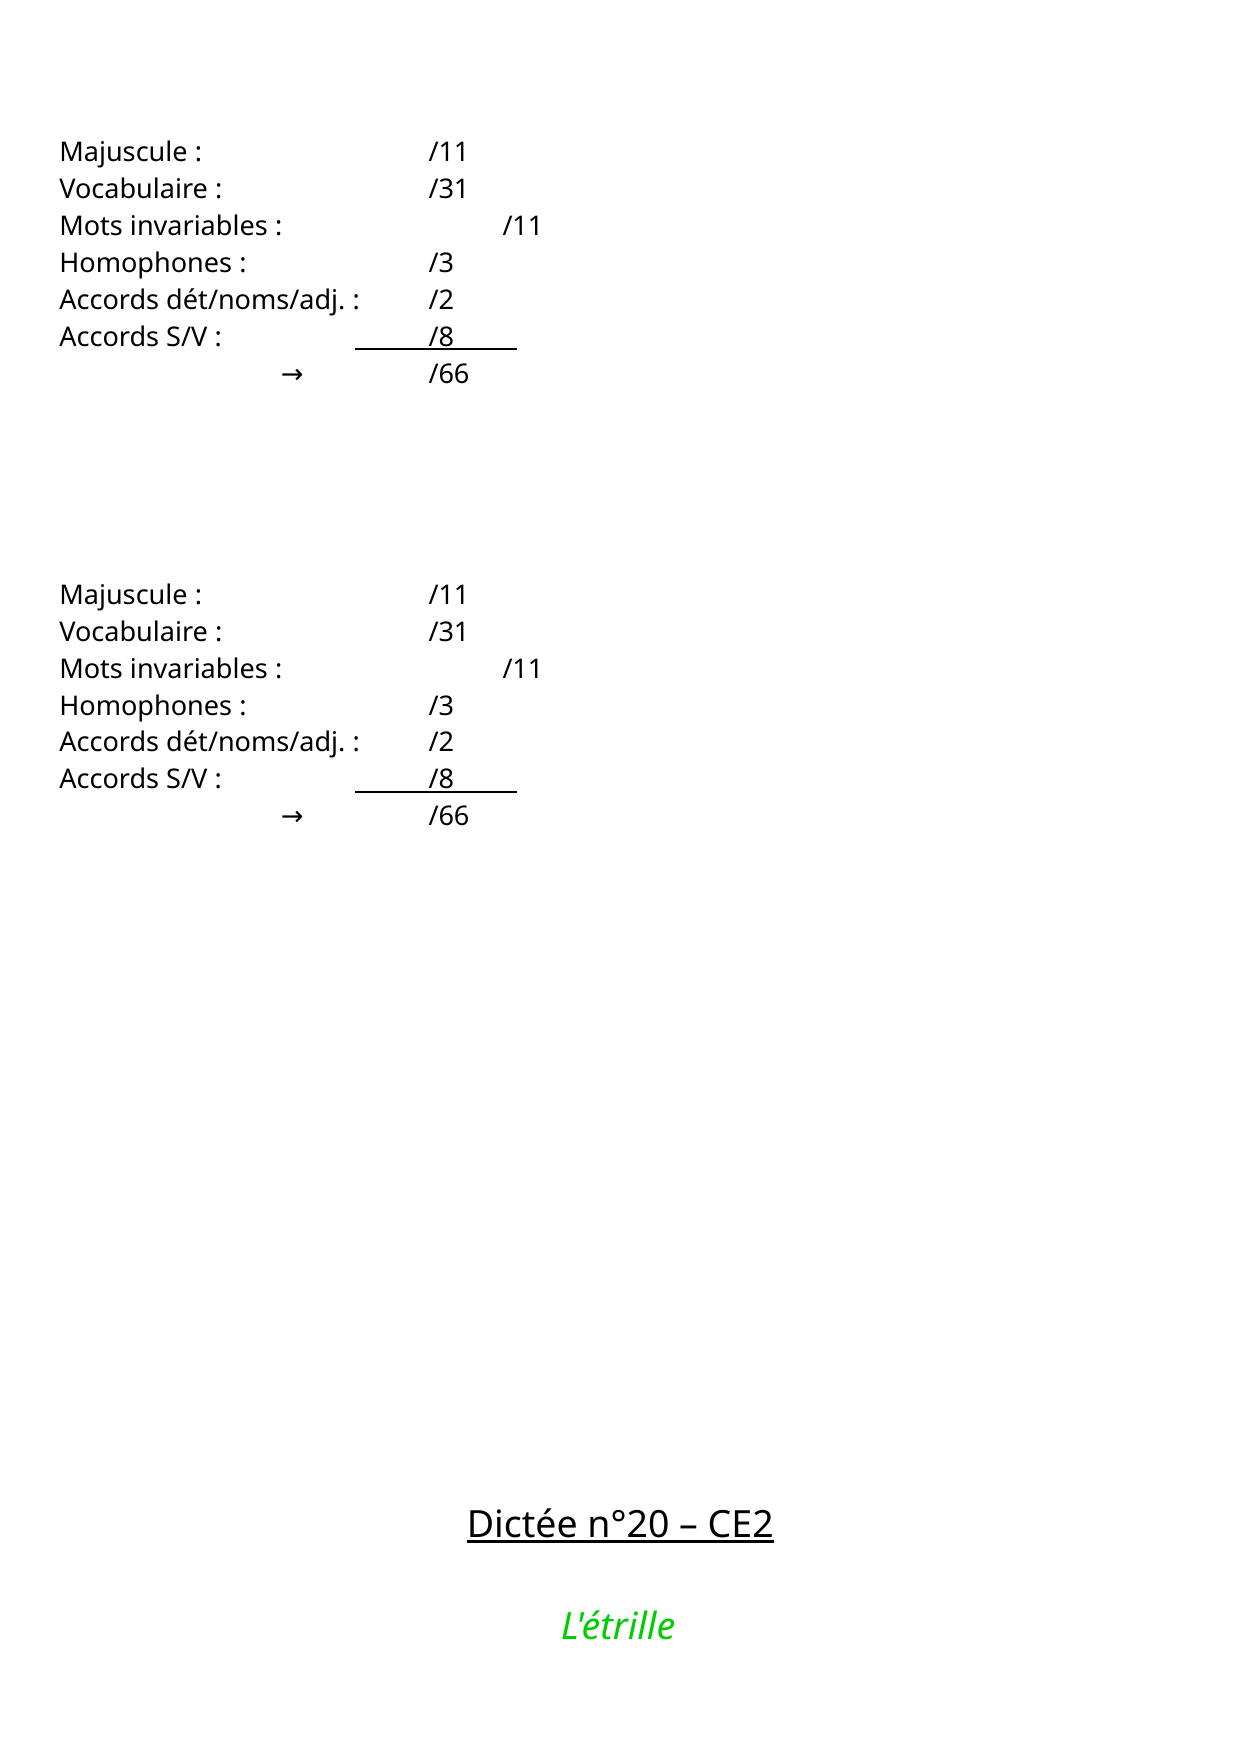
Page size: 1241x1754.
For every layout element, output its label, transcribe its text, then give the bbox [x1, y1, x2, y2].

text → /66 [59, 797, 1181, 833]
text Dictée n°20 – CE2 [59, 1497, 1181, 1548]
text L'étrille [59, 1599, 1181, 1650]
text Mots invariables : /11 [59, 207, 1181, 243]
text Vocabulaire : /31 [59, 170, 1181, 207]
text Majuscule : /11 [59, 575, 1181, 612]
text Mots invariables : /11 [59, 649, 1181, 686]
text Homophones : /3 [59, 243, 1181, 280]
text Majuscule : /11 [59, 133, 1181, 170]
text Accords dét/noms/adj. : /2 [59, 723, 1181, 760]
text → /66 [59, 354, 1181, 391]
text Accords dét/noms/adj. : /2 [59, 280, 1181, 317]
text Accords S/V : /8 [59, 317, 1181, 354]
text Homophones : /3 [59, 686, 1181, 723]
text Accords S/V : /8 [59, 760, 1181, 797]
text Vocabulaire : /31 [59, 612, 1181, 649]
